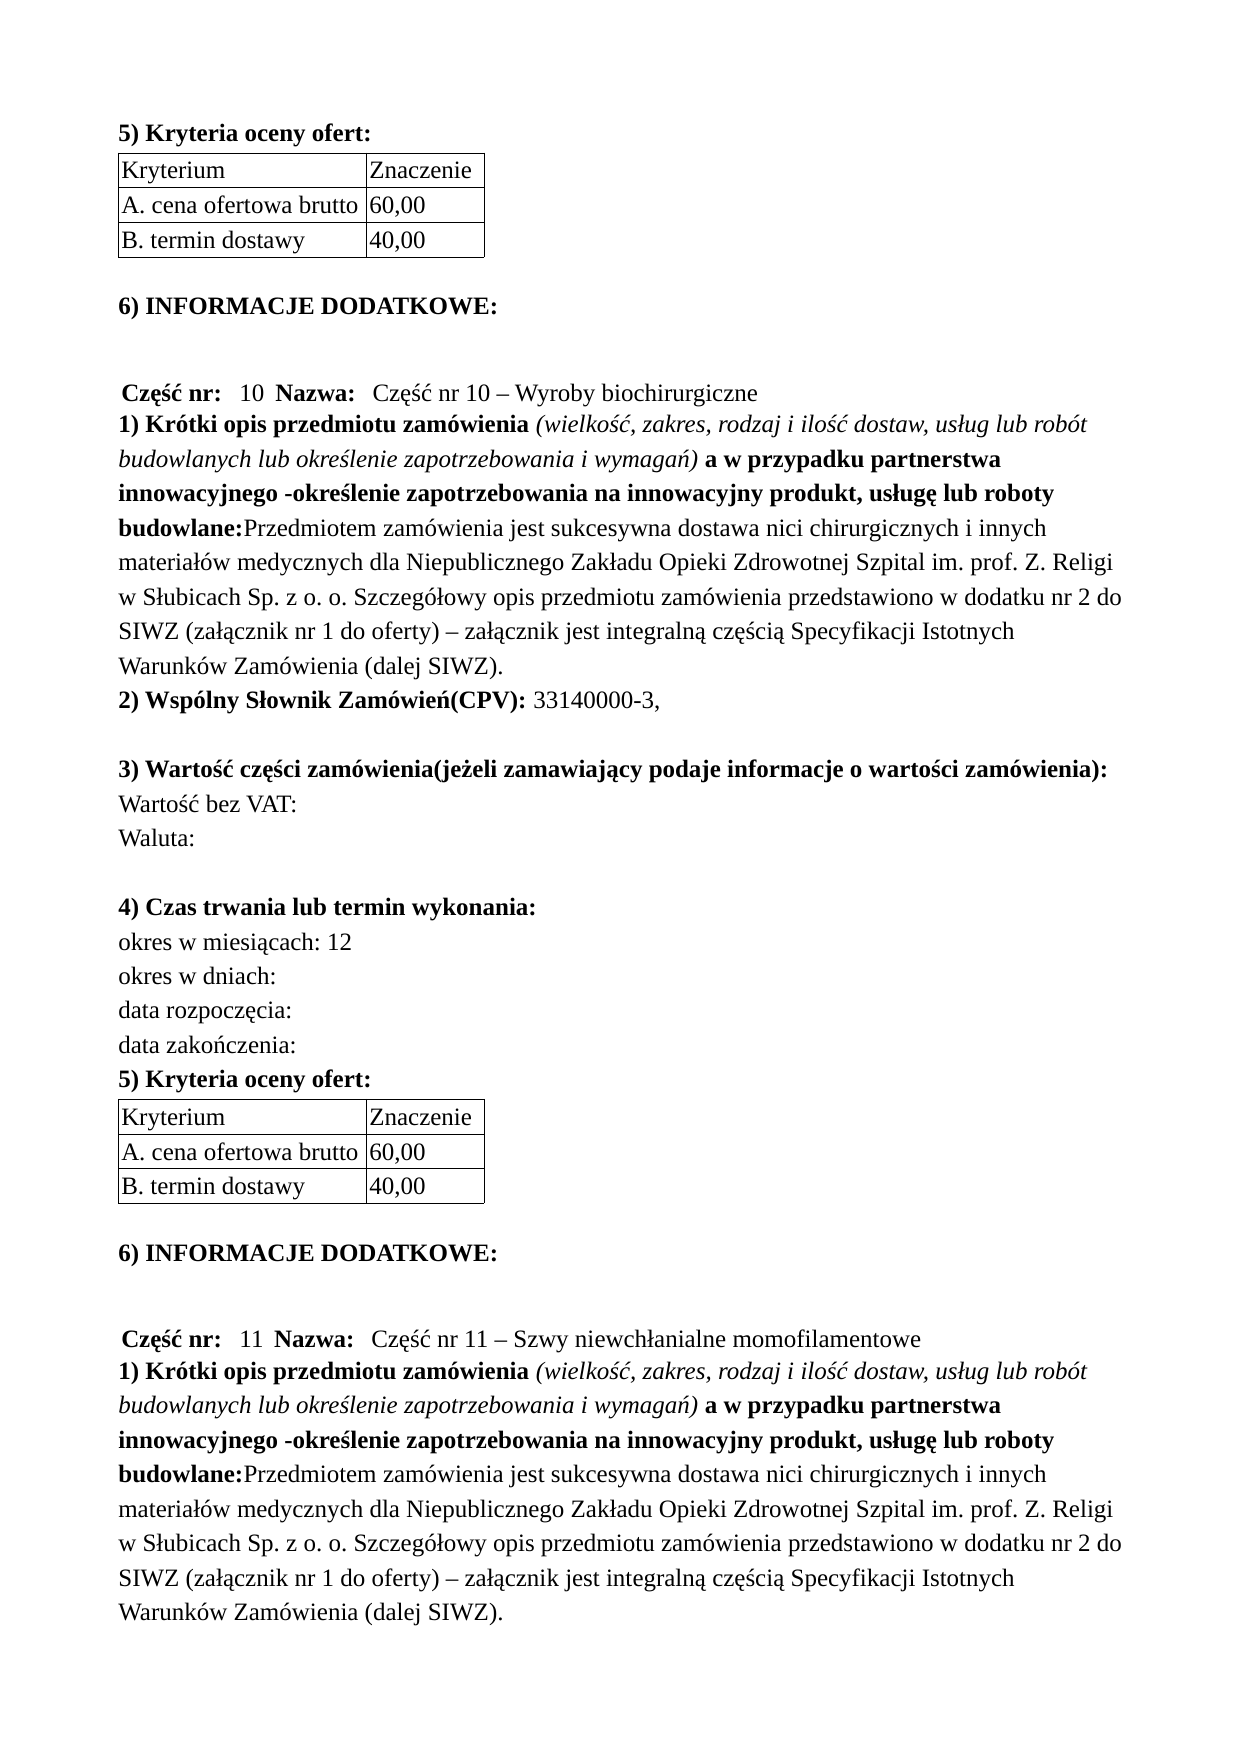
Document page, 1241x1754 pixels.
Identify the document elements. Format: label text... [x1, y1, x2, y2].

table_header Kryterium [119, 154, 366, 187]
table_header Znaczenie [367, 1100, 484, 1134]
table_cell 60,00 [367, 188, 484, 222]
table_header Znaczenie [367, 154, 484, 187]
table_header Kryterium [119, 1100, 366, 1134]
table_cell 40,00 [367, 223, 484, 257]
table_cell A. cena ofertowa brutto [119, 188, 366, 222]
table_cell 40,00 [367, 1169, 484, 1203]
text 5) Kryteria oceny ofert: [118, 118, 1122, 147]
table_cell B. termin dostawy [119, 223, 366, 257]
table_header Nazwa: [271, 1321, 368, 1356]
table_cell B. termin dostawy [119, 1169, 366, 1203]
table_header Część nr: [118, 1321, 236, 1356]
table_header Część nr 11 – Szwy niewchłanialne momofilamentowe [368, 1321, 930, 1356]
text 6) INFORMACJE DODATKOWE: [118, 257, 1122, 354]
table_header Część nr: [118, 375, 236, 409]
text 6) INFORMACJE DODATKOWE: [118, 1203, 1122, 1301]
table_header Nazwa: [272, 375, 369, 409]
table_cell A. cena ofertowa brutto [119, 1135, 366, 1168]
table_cell 60,00 [367, 1135, 484, 1168]
text 1) Krótki opis przedmiotu zamówienia (wielkość, zakres, rodzaj i ilość dostaw, usług lub robót budowlanych lub określenie zapotrzebowania i wymagań) a w przypadku partnerstwa innowacyjnego -określenie zapotrzebowania na innowacyjny produkt, usługę lub roboty budowlane:Przedmiotem zamówienia jest sukcesywna dostawa nici chirurgicznych i innych materiałów medycznych dla Niepublicznego Zakładu Opieki Zdrowotnej Szpital im. prof. Z. Religi w Słubicach Sp. z o. o. Szczegółowy opis przedmiotu zamówienia przedstawiono w dodatku nr 2 do SIWZ (załącznik nr 1 do oferty) – załącznik jest integralną częścią Specyfikacji Istotnych Warunków Zamówienia (dalej SIWZ). [118, 1356, 1122, 1626]
table_header 10 [236, 375, 272, 409]
text 1) Krótki opis przedmiotu zamówienia (wielkość, zakres, rodzaj i ilość dostaw, usług lub robót budowlanych lub określenie zapotrzebowania i wymagań) a w przypadku partnerstwa innowacyjnego -określenie zapotrzebowania na innowacyjny produkt, usługę lub roboty budowlane:Przedmiotem zamówienia jest sukcesywna dostawa nici chirurgicznych i innych materiałów medycznych dla Niepublicznego Zakładu Opieki Zdrowotnej Szpital im. prof. Z. Religi w Słubicach Sp. z o. o. Szczegółowy opis przedmiotu zamówienia przedstawiono w dodatku nr 2 do SIWZ (załącznik nr 1 do oferty) – załącznik jest integralną częścią Specyfikacji Istotnych Warunków Zamówienia (dalej SIWZ). 2) Wspólny Słownik Zamówień(CPV): 33140000-3, 3) Wartość części zamówienia(jeżeli zamawiający podaje informacje o wartości zamówienia): Wartość bez VAT: Waluta: 4) Czas trwania lub termin wykonania: okres w miesiącach: 12 okres w dniach: data rozpoczęcia: data zakończenia: 5) Kryteria oceny ofert: [118, 409, 1122, 1093]
table_header 11 [236, 1321, 271, 1356]
table_header Część nr 10 – Wyroby biochirurgiczne [369, 375, 768, 409]
